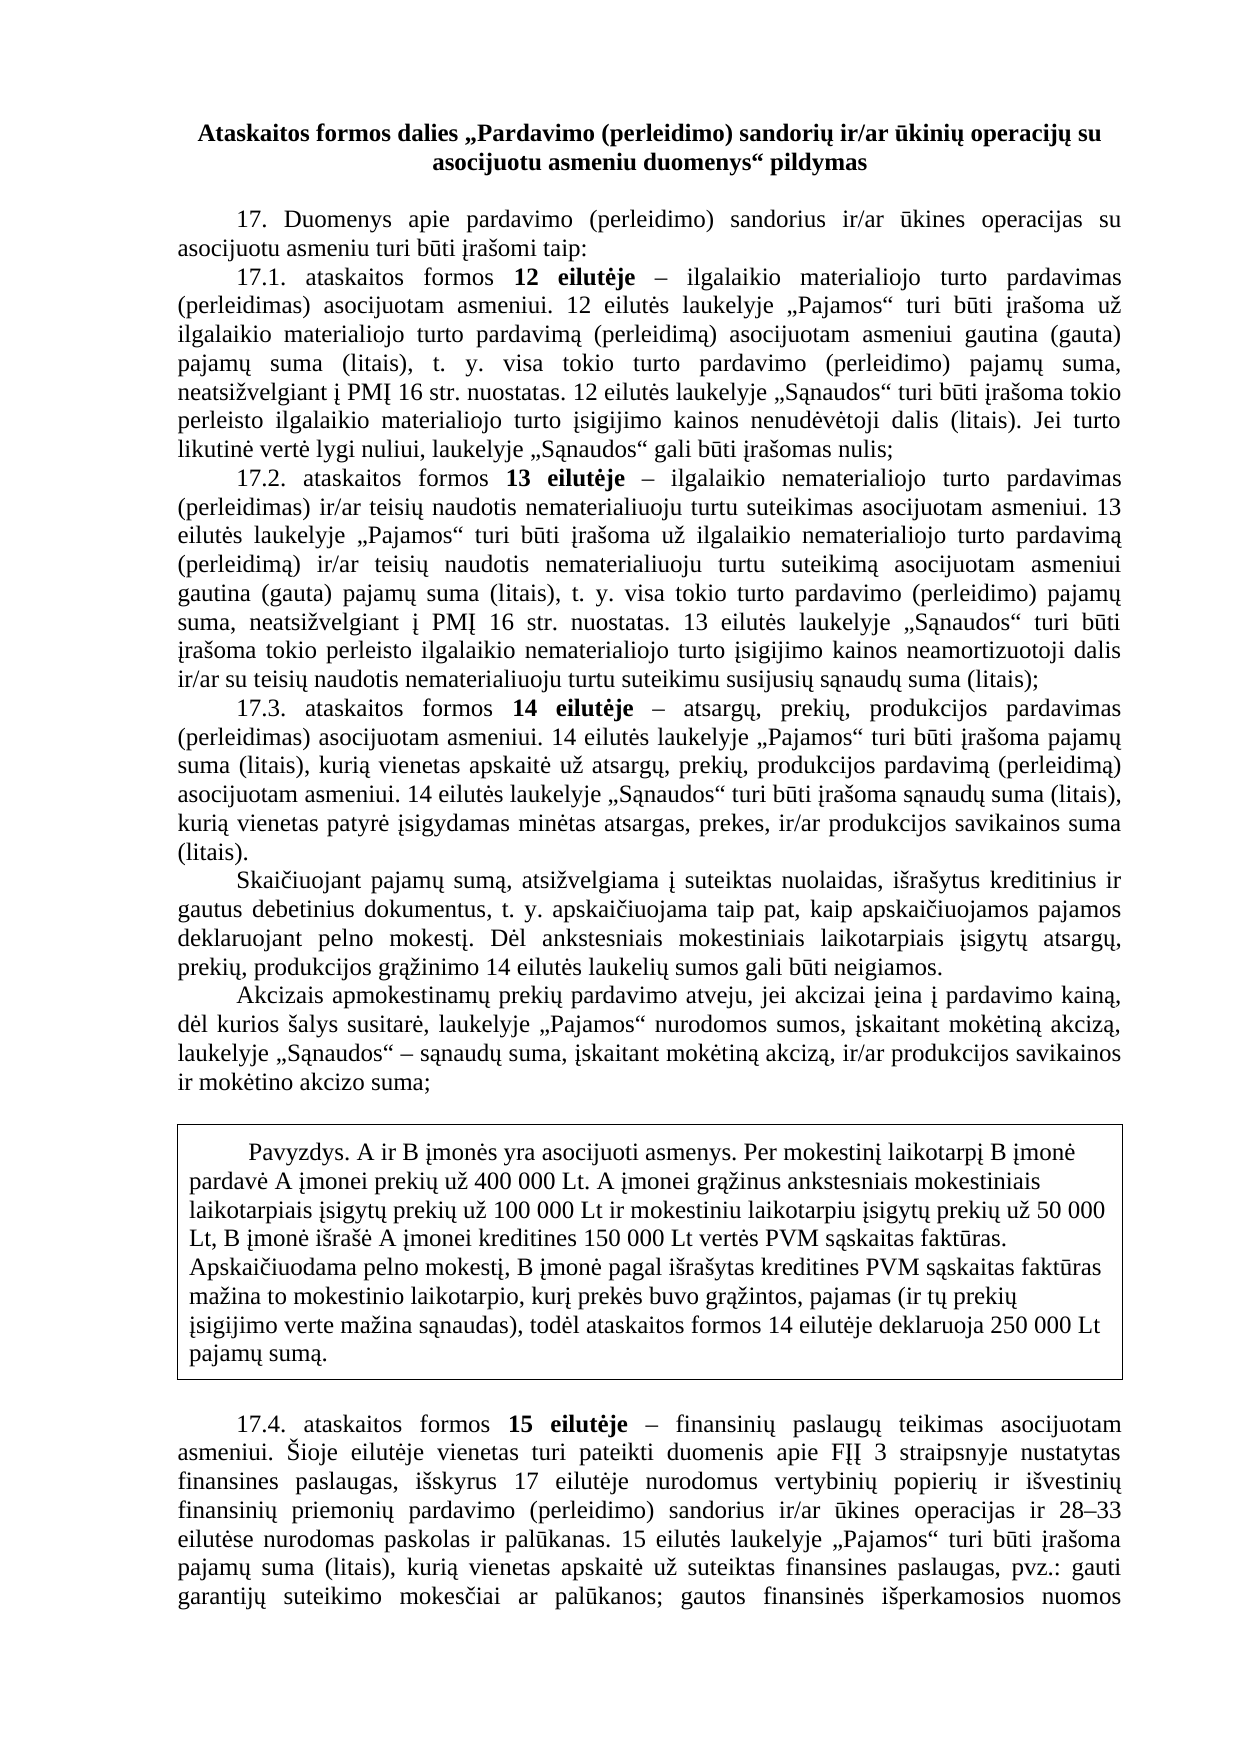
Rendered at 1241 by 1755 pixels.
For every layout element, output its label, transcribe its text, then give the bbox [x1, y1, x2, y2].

text Ataskaitos formos dalies „Pardavimo (perleidimo) sandorių ir/ar ūkinių operacijų su asocijuotu asmeniu duomenys“ pildymas [177, 118, 1122, 176]
text Akcizais apmokestinamų prekių pardavimo atveju, jei akcizai įeina į pardavimo kainą, dėl kurios šalys susitarė, laukelyje „Pajamos“ nurodomos sumos, įskaitant mokėtiną akcizą, laukelyje „Sąnaudos“ – sąnaudų suma, įskaitant mokėtiną akcizą, ir/ar produkcijos savikainos ir mokėtino akcizo suma; [177, 981, 1122, 1096]
text 17.1. ataskaitos formos 12 eilutėje – ilgalaikio materialiojo turto pardavimas (perleidimas) asocijuotam asmeniui. 12 eilutės laukelyje „Pajamos“ turi būti įrašoma už ilgalaikio materialiojo turto pardavimą (perleidimą) asocijuotam asmeniui gautina (gauta) pajamų suma (litais), t. y. visa tokio turto pardavimo (perleidimo) pajamų suma, neatsižvelgiant į PMĮ 16 str. nuostatas. 12 eilutės laukelyje „Sąnaudos“ turi būti įrašoma tokio perleisto ilgalaikio materialiojo turto įsigijimo kainos nenudėvėtoji dalis (litais). Jei turto likutinė vertė lygi nuliui, laukelyje „Sąnaudos“ gali būti įrašomas nulis; [177, 262, 1122, 463]
table_header Pavyzdys. A ir B įmonės yra asocijuoti asmenys. Per mokestinį laikotarpį B įmonė pardavė A įmonei prekių už 400 000 Lt. A įmonei grąžinus ankstesniais mokestiniais laikotarpiais įsigytų prekių už 100 000 Lt ir mokestiniu laikotarpiu įsigytų prekių už 50 000 Lt, B įmonė išrašė A įmonei kreditines 150 000 Lt vertės PVM sąskaitas faktūras. Apskaičiuodama pelno mokestį, B įmonė pagal išrašytas kreditines PVM sąskaitas faktūras mažina to mokestinio laikotarpio, kurį prekės buvo grąžintos, pajamas (ir tų prekių įsigijimo verte mažina sąnaudas), todėl ataskaitos formos 14 eilutėje deklaruoja 250 000 Lt pajamų sumą. [178, 1125, 1122, 1379]
text 17.4. ataskaitos formos 15 eilutėje – finansinių paslaugų teikimas asocijuotam asmeniui. Šioje eilutėje vienetas turi pateikti duomenis apie FĮĮ 3 straipsnyje nustatytas finansines paslaugas, išskyrus 17 eilutėje nurodomus vertybinių popierių ir išvestinių finansinių priemonių pardavimo (perleidimo) sandorius ir/ar ūkines operacijas ir 28–33 eilutėse nurodomas paskolas ir palūkanas. 15 eilutės laukelyje „Pajamos“ turi būti įrašoma pajamų suma (litais), kurią vienetas apskaitė už suteiktas finansines paslaugas, pvz.: gauti garantijų suteikimo mokesčiai ar palūkanos; gautos finansinės išperkamosios nuomos [177, 1409, 1122, 1610]
text 17.2. ataskaitos formos 13 eilutėje – ilgalaikio nematerialiojo turto pardavimas (perleidimas) ir/ar teisių naudotis nematerialiuoju turtu suteikimas asocijuotam asmeniui. 13 eilutės laukelyje „Pajamos“ turi būti įrašoma už ilgalaikio nematerialiojo turto pardavimą (perleidimą) ir/ar teisių naudotis nematerialiuoju turtu suteikimą asocijuotam asmeniui gautina (gauta) pajamų suma (litais), t. y. visa tokio turto pardavimo (perleidimo) pajamų suma, neatsižvelgiant į PMĮ 16 str. nuostatas. 13 eilutės laukelyje „Sąnaudos“ turi būti įrašoma tokio perleisto ilgalaikio nematerialiojo turto įsigijimo kainos neamortizuotoji dalis ir/ar su teisių naudotis nematerialiuoju turtu suteikimu susijusių sąnaudų suma (litais); [177, 463, 1122, 693]
text Skaičiuojant pajamų sumą, atsižvelgiama į suteiktas nuolaidas, išrašytus kreditinius ir gautus debetinius dokumentus, t. y. apskaičiuojama taip pat, kaip apskaičiuojamos pajamos deklaruojant pelno mokestį. Dėl ankstesniais mokestiniais laikotarpiais įsigytų atsargų, prekių, produkcijos grąžinimo 14 eilutės laukelių sumos gali būti neigiamos. [177, 866, 1122, 981]
text 17.3. ataskaitos formos 14 eilutėje – atsargų, prekių, produkcijos pardavimas (perleidimas) asocijuotam asmeniui. 14 eilutės laukelyje „Pajamos“ turi būti įrašoma pajamų suma (litais), kurią vienetas apskaitė už atsargų, prekių, produkcijos pardavimą (perleidimą) asocijuotam asmeniui. 14 eilutės laukelyje „Sąnaudos“ turi būti įrašoma sąnaudų suma (litais), kurią vienetas patyrė įsigydamas minėtas atsargas, prekes, ir/ar produkcijos savikainos suma (litais). [177, 693, 1122, 866]
text 17. Duomenys apie pardavimo (perleidimo) sandorius ir/ar ūkines operacijas su asocijuotu asmeniu turi būti įrašomi taip: [177, 204, 1122, 262]
